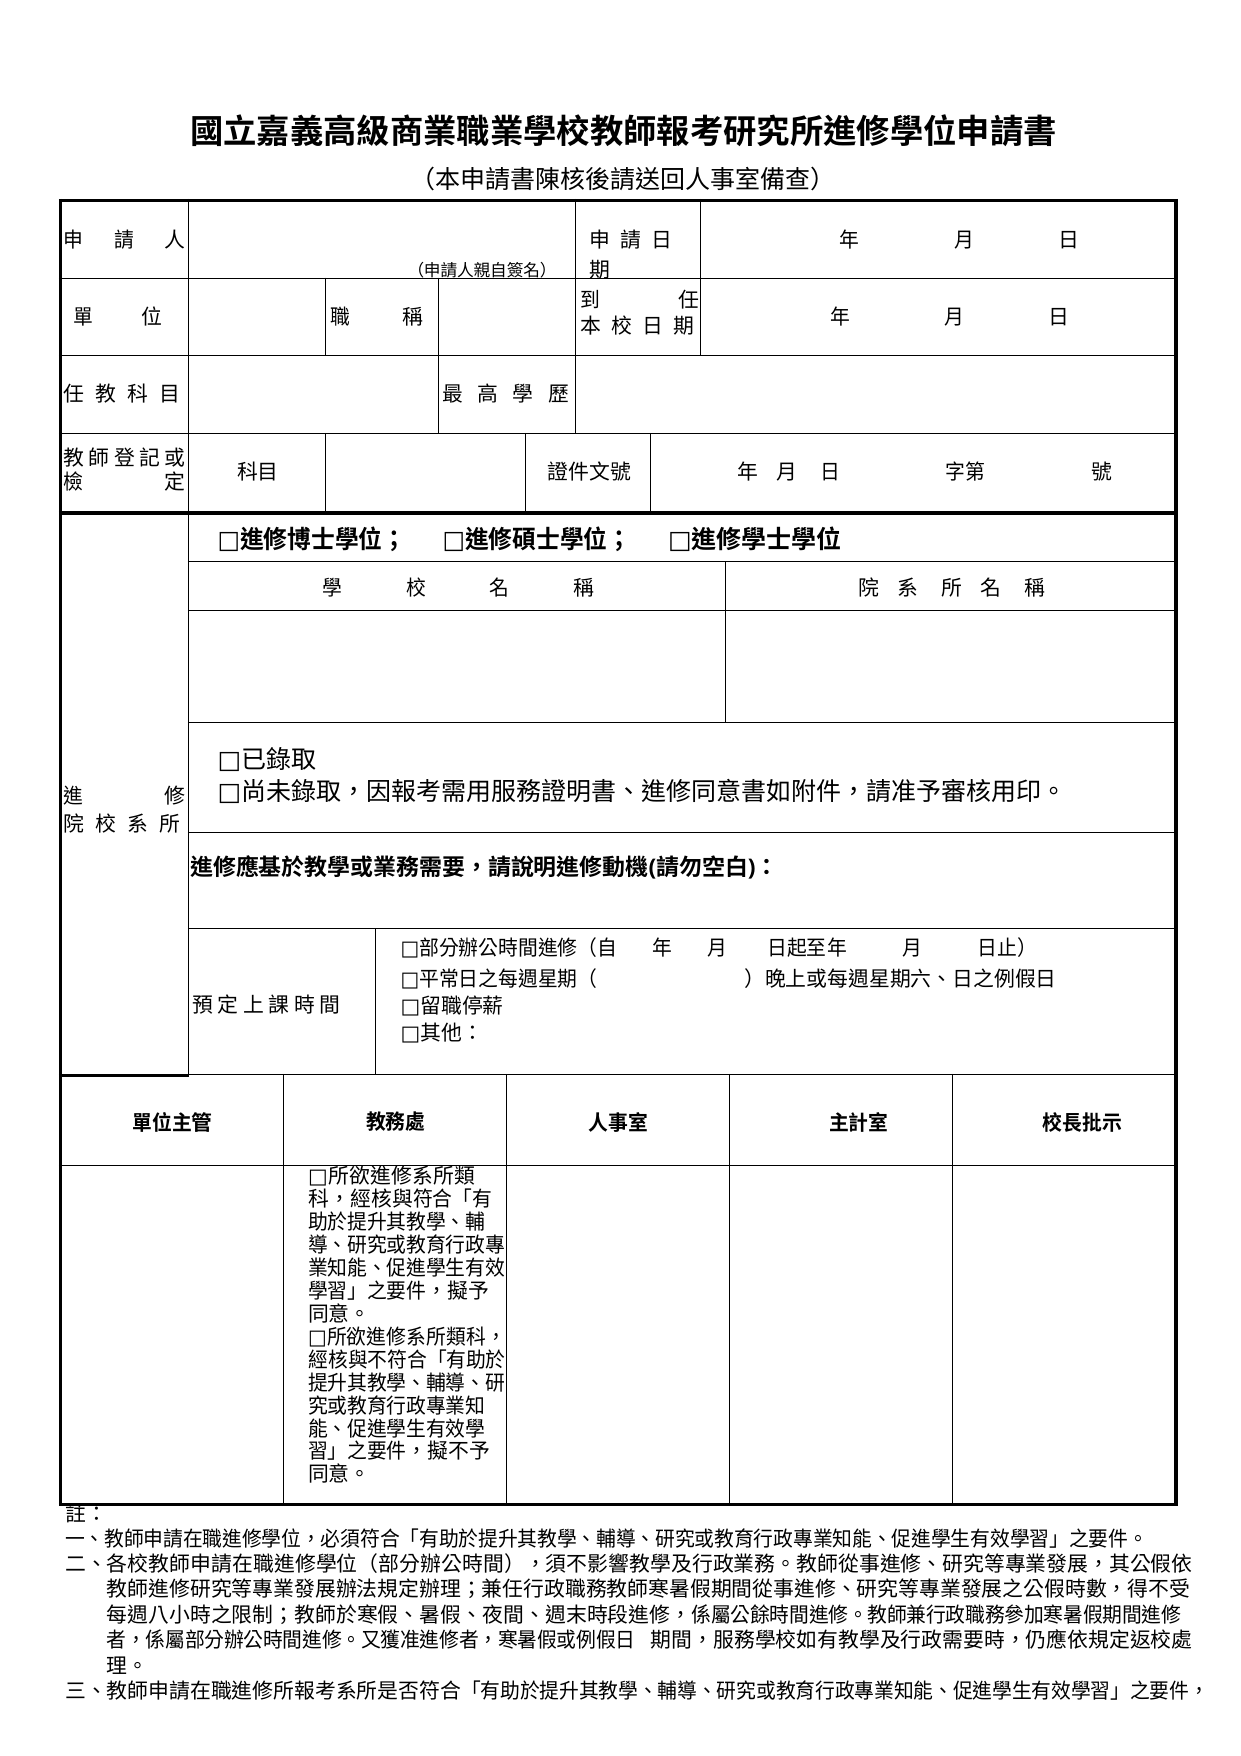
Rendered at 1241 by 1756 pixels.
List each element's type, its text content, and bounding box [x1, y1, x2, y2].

table_cell □已錄取 □尚未錄取，因報考需用服務證明書、進修同意書如附件，請准予審核用印。 [189, 723, 1174, 832]
text 二、各校教師申請在職進修學位（部分辦公時間），須不影響教學及行政業務。教師從事進修、研究等專業發展，其公假依教師進修研究等專業發展辦法規定辦理；兼任行政職務教師寒暑假期間從事進修、研究等專業發展之公假時數，得不受每週八小時之限制；教師於寒假、暑假、夜間、週末時段進修，係屬公餘時間進修。教師兼行政職務參加寒暑假期間進修者，係屬部分辦公時間進修。又獲准進修者，寒暑假或例假日 期間，服務學校如有教學及行政需要時，仍應依規定返校處理。 [65, 1551, 1192, 1678]
table_cell 進修應基於教學或業務需要，請說明進修動機(請勿空白)： [189, 833, 1174, 928]
table_cell [726, 611, 1174, 722]
table_cell 單 位 [62, 279, 188, 355]
table_cell 到 任 本 校 日 期 [576, 279, 700, 355]
table_cell 預 定 上 課 時 間 [189, 929, 375, 1074]
table_cell 任 教 科 目 [62, 356, 188, 433]
table_cell □部分辦公時間進修（自 年 月 日起至 年 月 日止） □平常日之每週星期（ ）晚上或每週星期六、日之例假日 □留職停薪 □其他： [376, 929, 1174, 1074]
table_cell 科目 [189, 434, 325, 511]
table_cell [439, 279, 575, 355]
text 國立嘉義高級商業職業學校教師報考研究所進修學位申請書 [54, 110, 1192, 152]
table_cell 進 修 院 校 系 所 [62, 515, 188, 1074]
table_header 年 月 日 [701, 202, 1174, 278]
table_cell 人事室 [507, 1075, 729, 1164]
text 註： [65, 1506, 1192, 1525]
table_cell 院 系 所 名 稱 [726, 562, 1174, 610]
table_cell [189, 611, 725, 722]
table_cell [189, 356, 438, 433]
table_cell 校長批示 [953, 1075, 1174, 1164]
table_cell □進修博士學位； □進修碩士學位； □進修學士學位 [189, 515, 1174, 561]
table_cell 學 校 名 稱 [189, 562, 725, 610]
table_cell [953, 1166, 1174, 1503]
table_cell 年 月 日 字第 號 [651, 434, 1174, 511]
table_header 申 請 人 [62, 202, 188, 278]
table_cell 教務處 [284, 1075, 506, 1164]
table_header （申請人親自簽名） [189, 202, 575, 278]
table_cell [576, 356, 1174, 433]
text 一、教師申請在職進修學位，必須符合「有助於提升其教學、輔導、研究或教育行政專業知能、促進學生有效學習」之要件。 [65, 1528, 1192, 1551]
table_header 申 請 日 期 [576, 202, 700, 278]
table_cell 年 月 日 [701, 279, 1174, 355]
table_cell [507, 1166, 729, 1503]
table_cell 單位主管 [62, 1075, 283, 1164]
table_cell 最 高 學 歷 [439, 356, 575, 433]
table_cell 主計室 [730, 1075, 952, 1164]
text 三、教師申請在職進修所報考系所是否符合「有助於提升其教學、輔導、研究或教育行政專業知能、促進學生有效學習」之要件，應由教務處依職權認定，再陳由校長核定 [65, 1678, 1192, 1704]
table_cell [62, 1166, 283, 1503]
table_cell [730, 1166, 952, 1503]
table_cell [189, 279, 325, 355]
table_cell □所欲進修系所類科，經核與符合「有助於提升其教學、輔導、研究或教育行政專業知能、促進學生有效學習」之要件，擬予同意。 □所欲進修系所類科，經核與不符合「有助於提升其教學、輔導、研究或教育行政專業知能、促進學生有效學習」之要件，擬不予同意。 [284, 1166, 506, 1503]
text （本申請書陳核後請送回人事室備查） [54, 159, 1192, 196]
table_cell [326, 434, 525, 511]
table_cell 職 稱 [326, 279, 438, 355]
table_cell 證件文號 [526, 434, 650, 511]
table_cell 教師登記或 檢 定 [62, 434, 188, 511]
